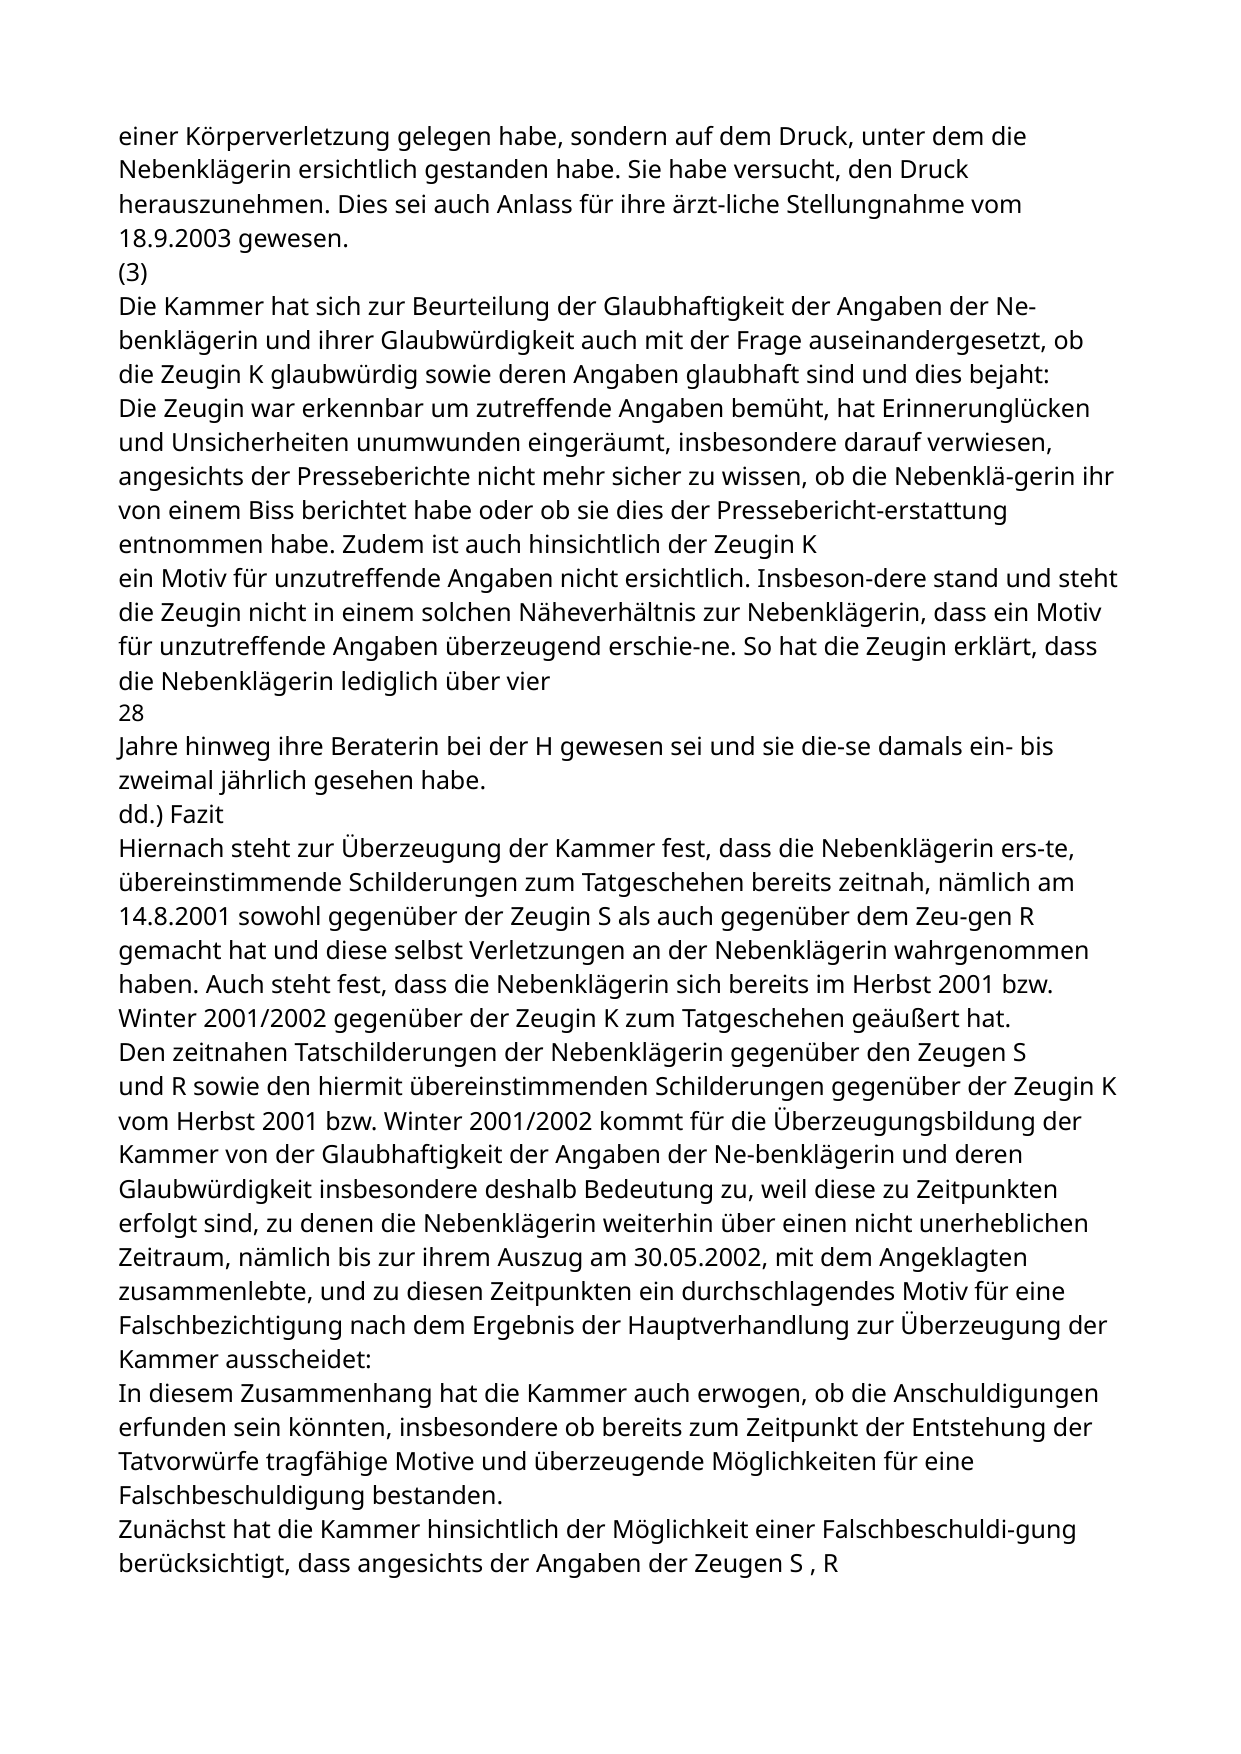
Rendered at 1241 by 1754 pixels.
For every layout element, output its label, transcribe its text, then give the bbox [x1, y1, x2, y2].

text In diesem Zusammenhang hat die Kammer auch erwogen, ob die Anschuldigungen erfunden sein könnten, insbesondere ob bereits zum Zeitpunkt der Entstehung der Tatvorwürfe tragfähige Motive und überzeugende Möglichkeiten für eine Falschbeschuldigung bestanden. [118, 1376, 1122, 1512]
text einer Körperverletzung gelegen habe, sondern auf dem Druck, unter dem die Nebenklägerin ersichtlich gestanden habe. Sie habe versucht, den Druck herauszunehmen. Dies sei auch Anlass für ihre ärzt-liche Stellungnahme vom 18.9.2003 gewesen. [118, 118, 1122, 254]
text Jahre hinweg ihre Beraterin bei der H gewesen sei und sie die-se damals ein- bis zweimal jährlich gesehen habe. [118, 728, 1122, 797]
text Die Zeugin war erkennbar um zutreffende Angaben bemüht, hat Erinnerunglücken und Unsicherheiten unumwunden eingeräumt, insbesondere darauf verwiesen, angesichts der Presseberichte nicht mehr sicher zu wissen, ob die Nebenklä-gerin ihr von einem Biss berichtet habe oder ob sie dies der Pressebericht-erstattung entnommen habe. Zudem ist auch hinsichtlich der Zeugin K [118, 391, 1122, 561]
text (3) [118, 254, 1122, 288]
text und R sowie den hiermit übereinstimmenden Schilderungen gegenüber der Zeugin K vom Herbst 2001 bzw. Winter 2001/2002 kommt für die Überzeugungsbildung der Kammer von der Glaubhaftigkeit der Angaben der Ne-benklägerin und deren Glaubwürdigkeit insbesondere deshalb Bedeutung zu, weil diese zu Zeitpunkten erfolgt sind, zu denen die Nebenklägerin weiterhin über einen nicht unerheblichen Zeitraum, nämlich bis zur ihrem Auszug am 30.05.2002, mit dem Angeklagten zusammenlebte, und zu diesen Zeitpunkten ein durchschlagendes Motiv für eine Falschbezichtigung nach dem Ergebnis der Hauptverhandlung zur Überzeugung der Kammer ausscheidet: [118, 1069, 1122, 1376]
text Zunächst hat die Kammer hinsichtlich der Möglichkeit einer Falschbeschuldi-gung berücksichtigt, dass angesichts der Angaben der Zeugen S , R [118, 1512, 1122, 1580]
text Die Kammer hat sich zur Beurteilung der Glaubhaftigkeit der Angaben der Ne-benklägerin und ihrer Glaubwürdigkeit auch mit der Frage auseinandergesetzt, ob die Zeugin K glaubwürdig sowie deren Angaben glaubhaft sind und dies bejaht: [118, 288, 1122, 391]
text 28 [118, 697, 1122, 728]
text dd.) Fazit [118, 797, 1122, 831]
text Den zeitnahen Tatschilderungen der Nebenklägerin gegenüber den Zeugen S [118, 1035, 1122, 1069]
text Hiernach steht zur Überzeugung der Kammer fest, dass die Nebenklägerin ers-te, übereinstimmende Schilderungen zum Tatgeschehen bereits zeitnah, nämlich am 14.8.2001 sowohl gegenüber der Zeugin S als auch gegenüber dem Zeu-gen R gemacht hat und diese selbst Verletzungen an der Nebenklägerin wahrgenommen haben. Auch steht fest, dass die Nebenklägerin sich bereits im Herbst 2001 bzw. Winter 2001/2002 gegenüber der Zeugin K zum Tatgeschehen geäußert hat. [118, 831, 1122, 1035]
text ein Motiv für unzutreffende Angaben nicht ersichtlich. Insbeson-dere stand und steht die Zeugin nicht in einem solchen Näheverhältnis zur Nebenklägerin, dass ein Motiv für unzutreffende Angaben überzeugend erschie-ne. So hat die Zeugin erklärt, dass die Nebenklägerin lediglich über vier [118, 561, 1122, 697]
